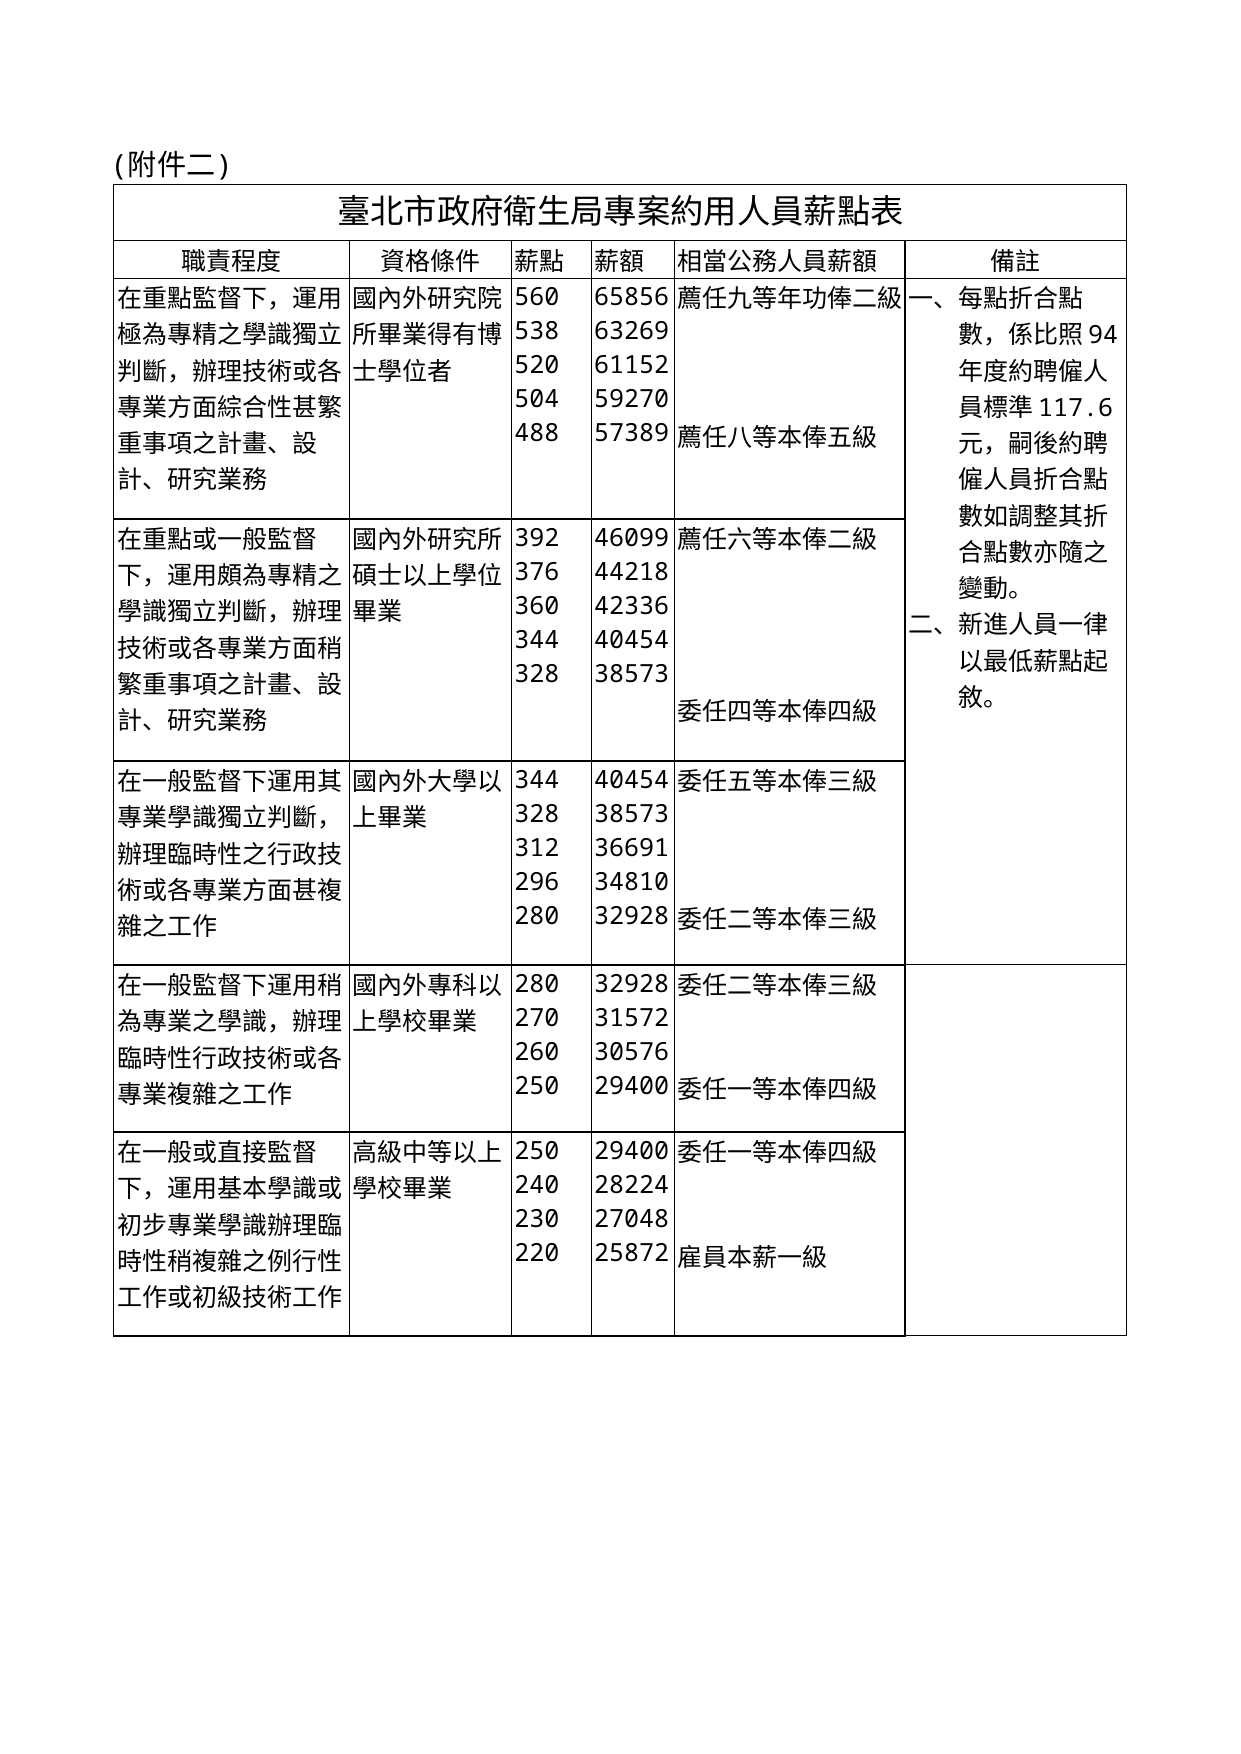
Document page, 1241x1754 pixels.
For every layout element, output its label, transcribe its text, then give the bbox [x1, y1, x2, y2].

table_cell 相當公務人員薪額 [675, 241, 904, 278]
table_cell 國內外大學以上畢業 [350, 762, 511, 964]
table_cell 29400 28224 27048 25872 [592, 1133, 674, 1335]
table_cell 在重點或一般監督下，運用頗為專精之學識獨立判斷，辦理技術或各專業方面稍繁重事項之計畫、設計、研究業務 [114, 520, 349, 760]
table_cell 在重點監督下，運用極為專精之學識獨立判斷，辦理技術或各專業方面綜合性甚繁重事項之計畫、設計、研究業務 [114, 279, 349, 518]
text (附件二) [110, 142, 1092, 184]
table_cell 在一般監督下運用稍為專業之學識，辦理臨時性行政技術或各專業複雜之工作 [114, 966, 349, 1131]
table_cell 在一般監督下運用其專業學識獨立判斷，辦理臨時性之行政技術或各專業方面甚複雜之工作 [114, 762, 349, 964]
table_cell 65856 63269 61152 59270 57389 [592, 279, 674, 518]
table_cell 560 538 520 504 488 [512, 279, 591, 518]
table_cell [906, 965, 1126, 1335]
table_cell 在一般或直接監督下，運用基本學識或初步專業學識辦理臨時性稍複雜之例行性工作或初級技術工作 [114, 1133, 349, 1335]
table_cell 國內外研究所碩士以上學位畢業 [350, 520, 511, 760]
table_cell 備註 [906, 241, 1126, 278]
table_cell 薦任六等本俸二級 委任四等本俸四級 [675, 520, 904, 760]
table_cell 國內外專科以上學校畢業 [350, 966, 511, 1131]
table_cell 資格條件 [350, 241, 511, 278]
table_cell 薦任九等年功俸二級 薦任八等本俸五級 [675, 279, 904, 518]
table_cell 委任二等本俸三級 委任一等本俸四級 [675, 966, 904, 1131]
table_cell 250 240 230 220 [512, 1133, 591, 1335]
table_cell 一、每點折合點數，係比照94年度約聘僱人員標準117.6元，嗣後約聘僱人員折合點數如調整其折合點數亦隨之變動。 二、新進人員一律以最低薪點起敘。 [906, 279, 1126, 964]
table_cell 委任五等本俸三級 委任二等本俸三級 [675, 762, 904, 964]
table_cell 高級中等以上學校畢業 [350, 1133, 511, 1335]
table_cell 46099 44218 42336 40454 38573 [592, 520, 674, 760]
table_cell 委任一等本俸四級 雇員本薪一級 [675, 1133, 904, 1335]
table_header 臺北市政府衛生局專案約用人員薪點表 [114, 185, 1126, 240]
table_cell 280 270 260 250 [512, 966, 591, 1131]
table_cell 職責程度 [114, 241, 349, 278]
table_cell 32928 31572 30576 29400 [592, 966, 674, 1131]
table_cell 40454 38573 36691 34810 32928 [592, 762, 674, 964]
table_cell 國內外研究院所畢業得有博士學位者 [350, 279, 511, 518]
table_cell 薪額 [592, 241, 674, 278]
table_cell 392 376 360 344 328 [512, 520, 591, 760]
table_cell 薪點 [512, 241, 591, 278]
table_cell 344 328 312 296 280 [512, 762, 591, 964]
